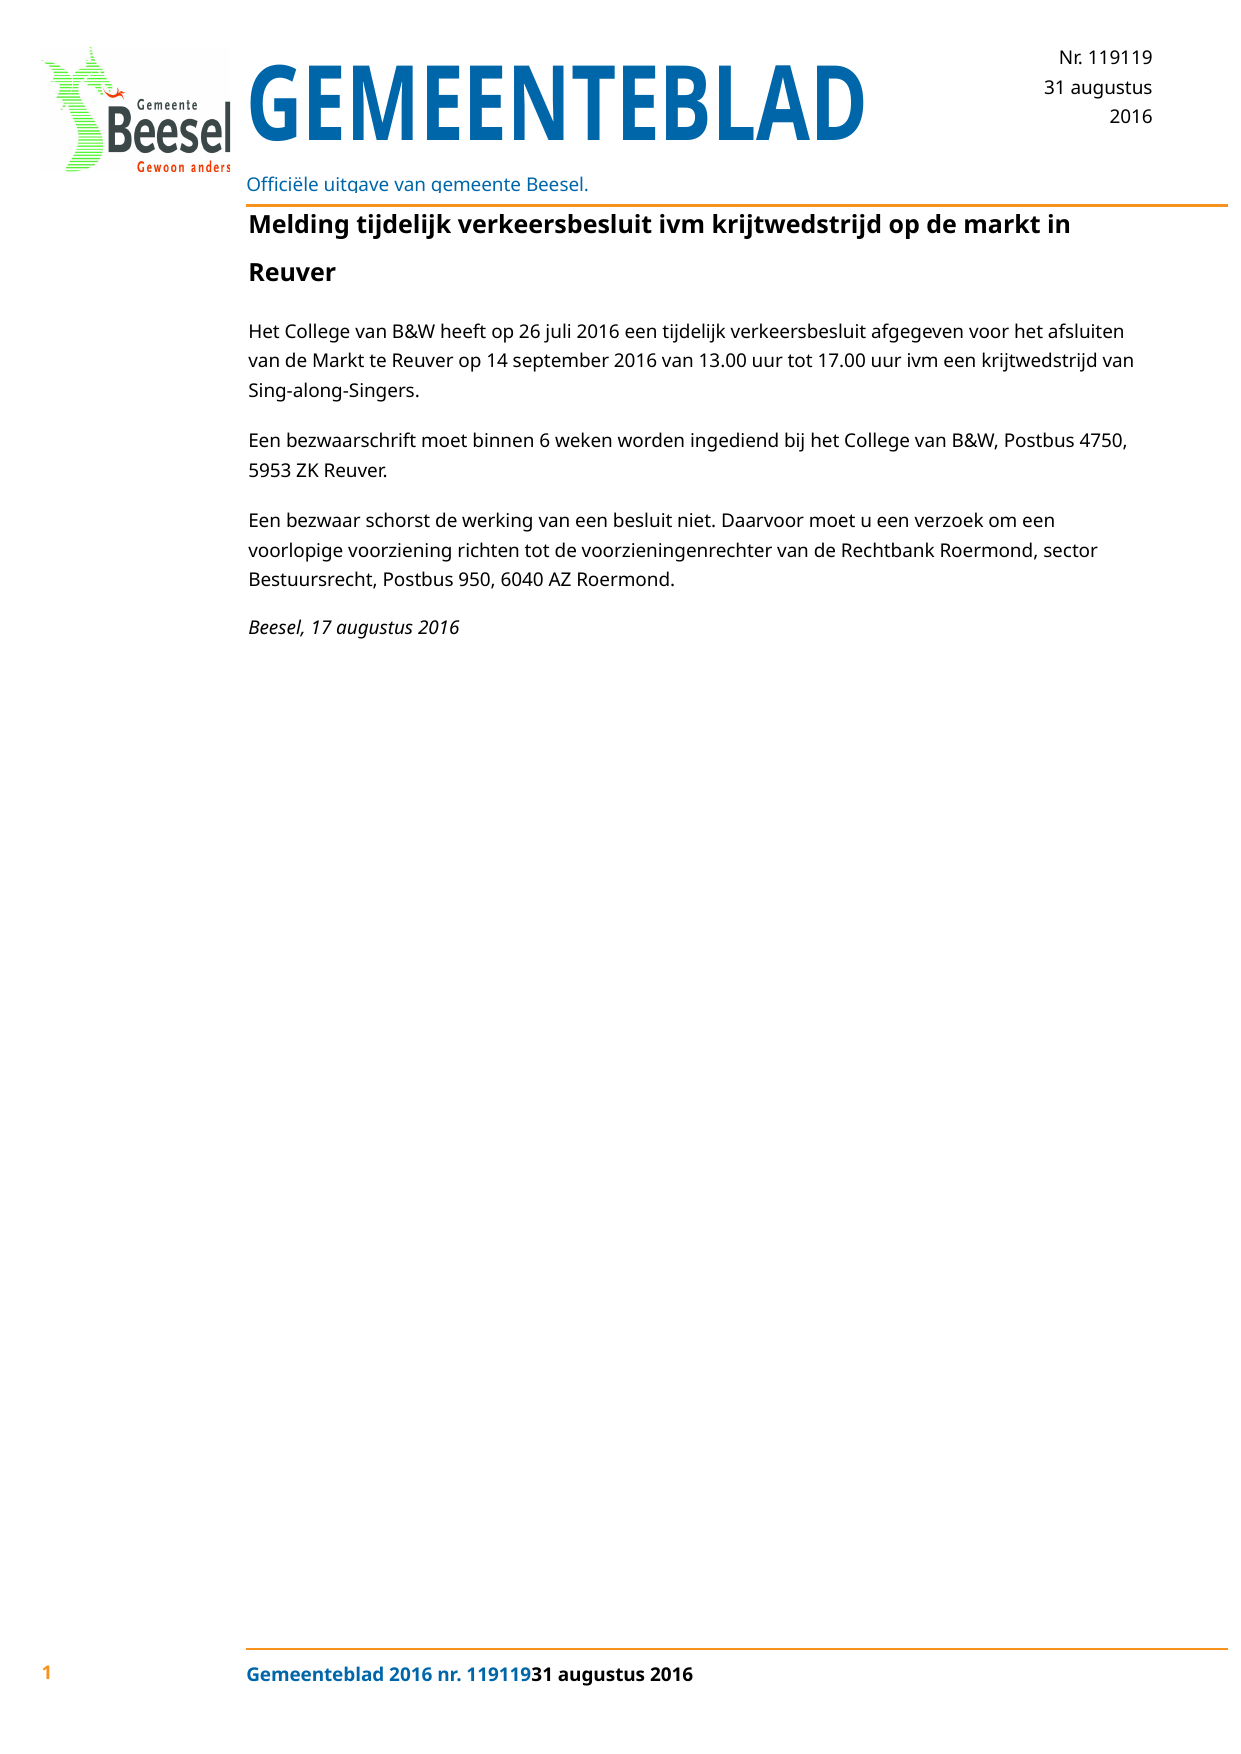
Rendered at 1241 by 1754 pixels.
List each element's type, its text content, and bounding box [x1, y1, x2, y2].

text Melding tijdelijk verkeersbesluit ivm krijtwedstrijd op de markt in Reuver [248, 207, 1152, 288]
picture [41, 47, 231, 172]
text Een bezwaar schorst de werking van een besluit niet. Daarvoor moet u een verzoek om een voorlopige voorziening richten tot de voorzieningenrechter van de Rechtbank Roermond, sector Bestuursrecht, Postbus 950, 6040 AZ Roermond. [248, 507, 1152, 592]
text Beesel, 17 augustus 2016 [248, 614, 1152, 640]
text Het College van B&W heeft op 26 juli 2016 een tijdelijk verkeersbesluit afgegeven voor het afsluiten van de Markt te Reuver op 14 september 2016 van 13.00 uur tot 17.00 uur ivm een krijtwedstrijd van Sing-along-Singers. [248, 318, 1152, 403]
text Een bezwaarschrift moet binnen 6 weken worden ingediend bij het College van B&W, Postbus 4750, 5953 ZK Reuver. [248, 427, 1152, 483]
